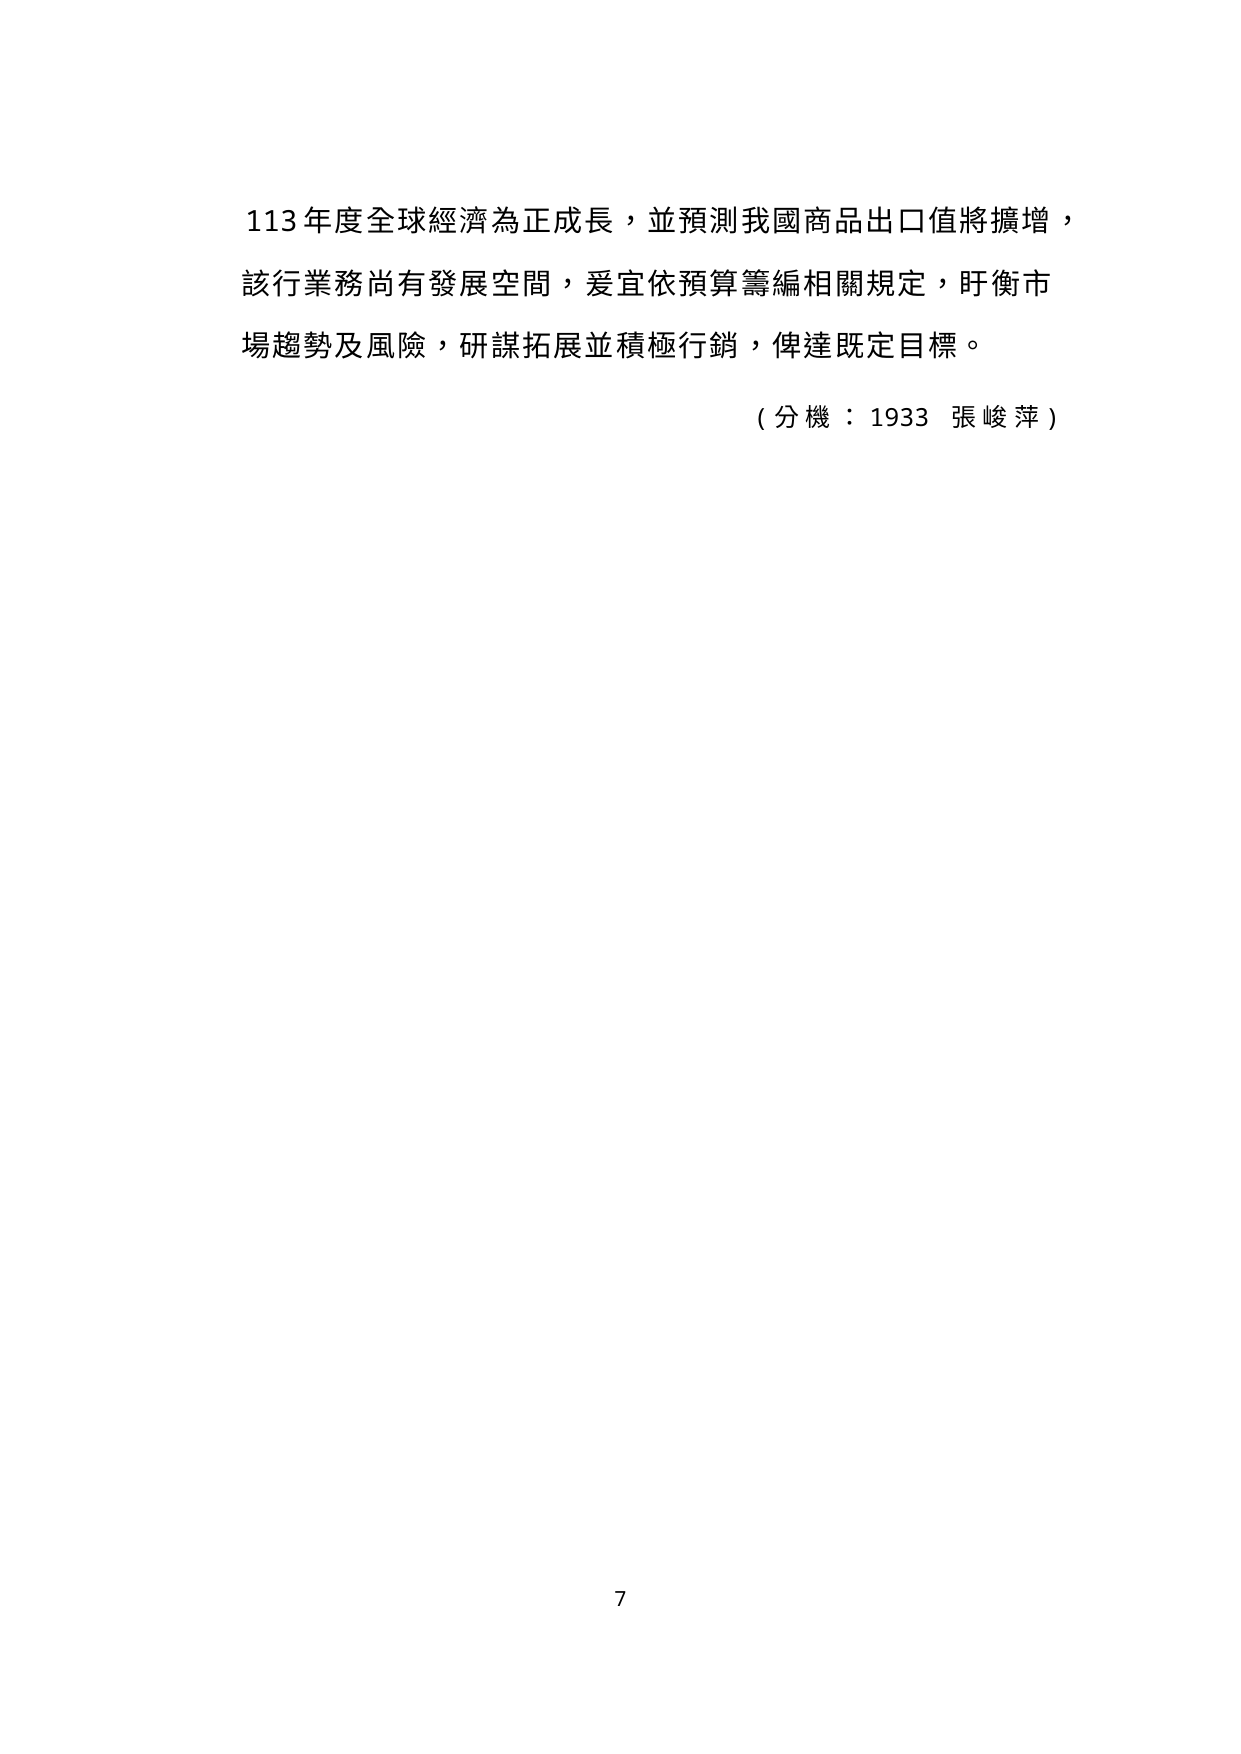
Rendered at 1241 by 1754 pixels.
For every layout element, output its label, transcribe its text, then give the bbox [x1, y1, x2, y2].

text (分機：1933 張峻萍) [177, 365, 1063, 427]
text 綜上，輸出入銀行113年度預算營運量較112年度成長，惟未達增資計畫預估效益。基於我國112年度(7月底止)商品出口值雖衰退，該行112年度(8月底止)放款及保證營運量卻呈現成長，又主計總處引據國外機構112年8月預測113年度全球經濟為正成長，並預測我國商品出口值將擴增，該行業務尚有發展空間，爰宜依預算籌編相關規定，盱衡市場趨勢及風險，研謀拓展並積極行銷，俾達既定目標。 [236, 177, 1063, 365]
